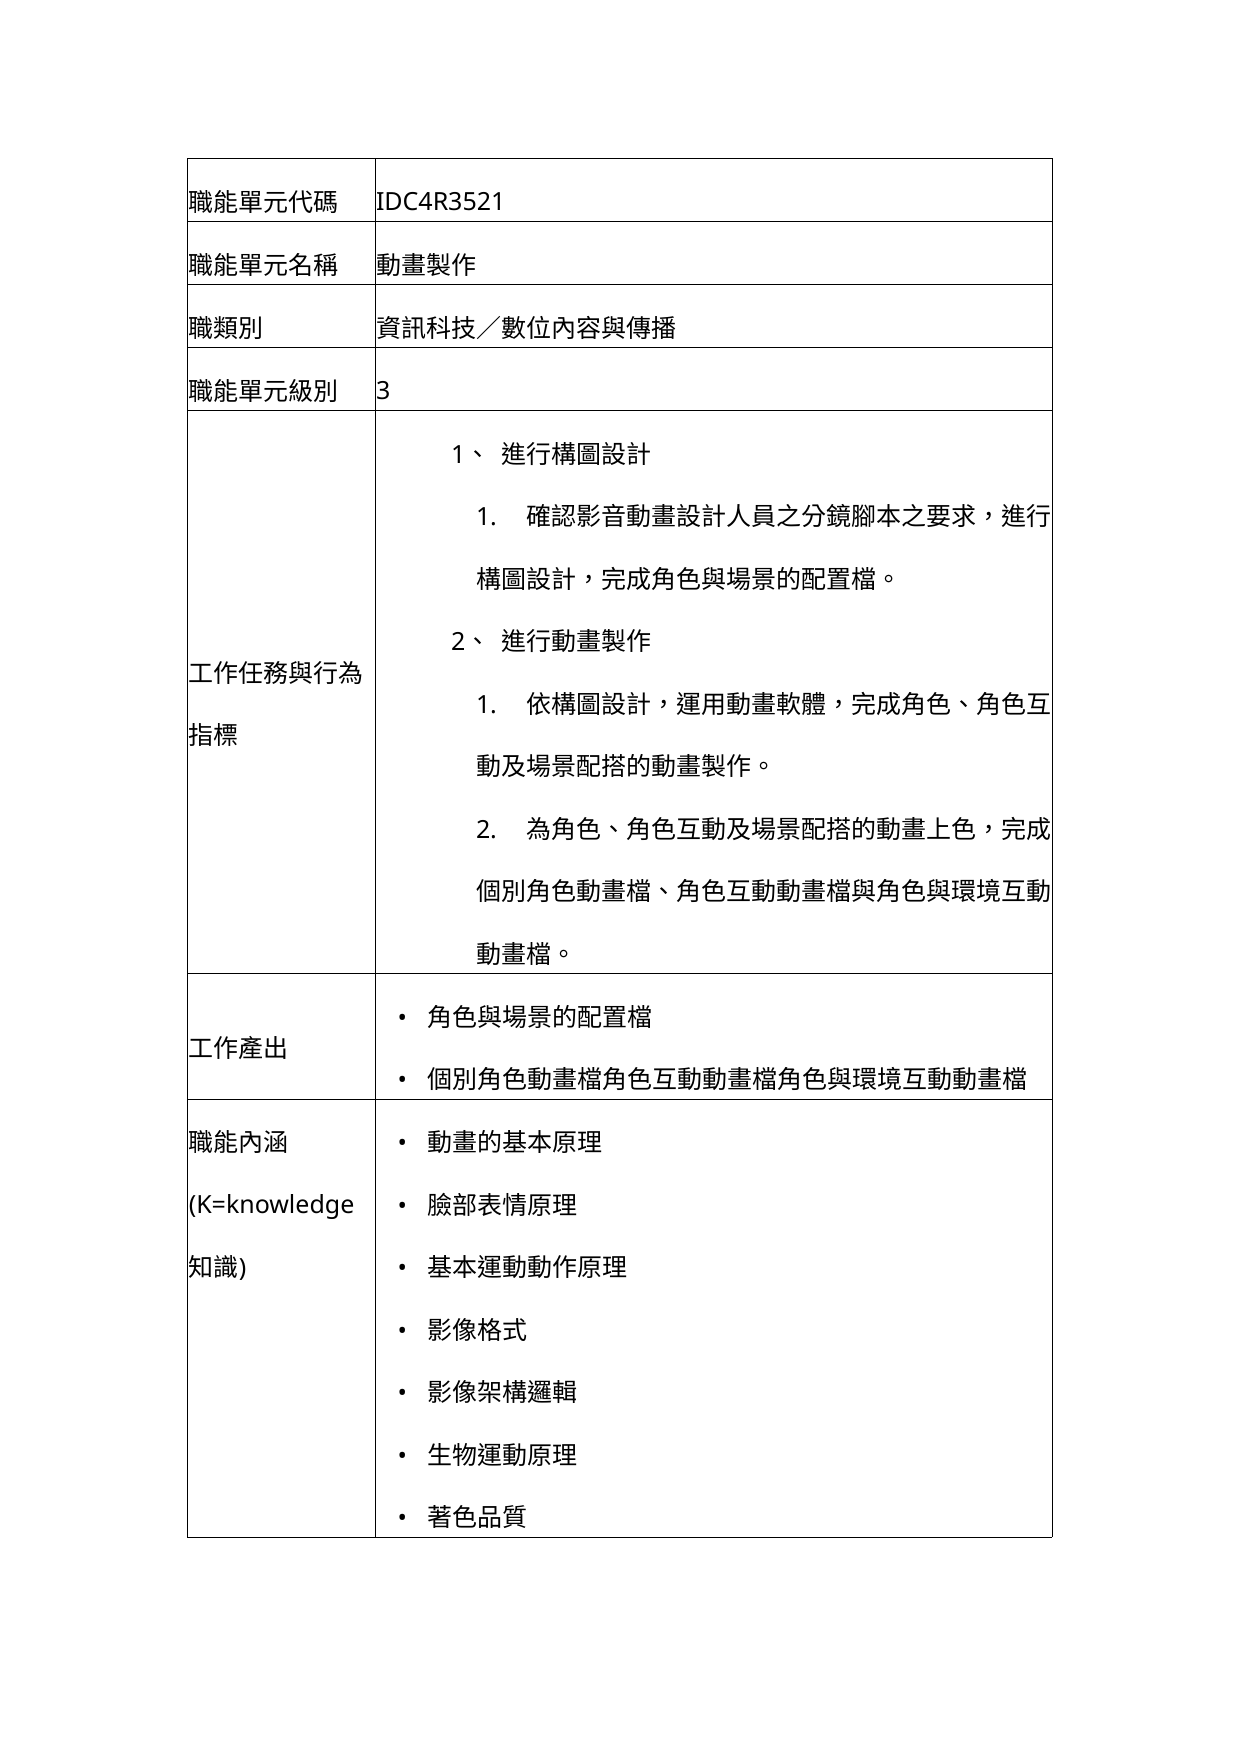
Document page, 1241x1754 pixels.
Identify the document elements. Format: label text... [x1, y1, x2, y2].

table_header IDC4R3521 [376, 159, 1052, 221]
table_cell 進行構圖設計 確認影音動畫設計人員之分鏡腳本之要求，進行構圖設計，完成角色與場景的配置檔。 進行動畫製作 依構圖設計，運用動畫軟體，完成角色、角色互動及場景配搭的動畫製作。 為角色、角色互動及場景配搭的動畫上色，完成個別角色動畫檔、角色互動動畫檔與角色與環境互動動畫檔。 [376, 411, 1052, 973]
table_cell 動畫的基本原理 臉部表情原理 基本運動動作原理 影像格式 影像架構邏輯 生物運動原理 著色品質 色彩學 圖像處理程序 [376, 1100, 1052, 1537]
table_cell 職能單元級別 [188, 348, 375, 410]
table_cell 工作產出 [188, 974, 375, 1099]
table_cell 工作任務與行為指標 [188, 411, 375, 973]
table_cell 職能內涵 (K=knowledge知識) [188, 1100, 375, 1537]
table_cell 職類別 [188, 285, 375, 347]
table_cell 3 [376, 348, 1052, 410]
table_cell 資訊科技／數位內容與傳播 [376, 285, 1052, 347]
table_cell 職能單元名稱 [188, 222, 375, 284]
table_header 職能單元代碼 [188, 159, 375, 221]
table_cell 角色與場景的配置檔 個別角色動畫檔角色互動動畫檔角色與環境互動動畫檔 [376, 974, 1052, 1099]
table_cell 動畫製作 [376, 222, 1052, 284]
